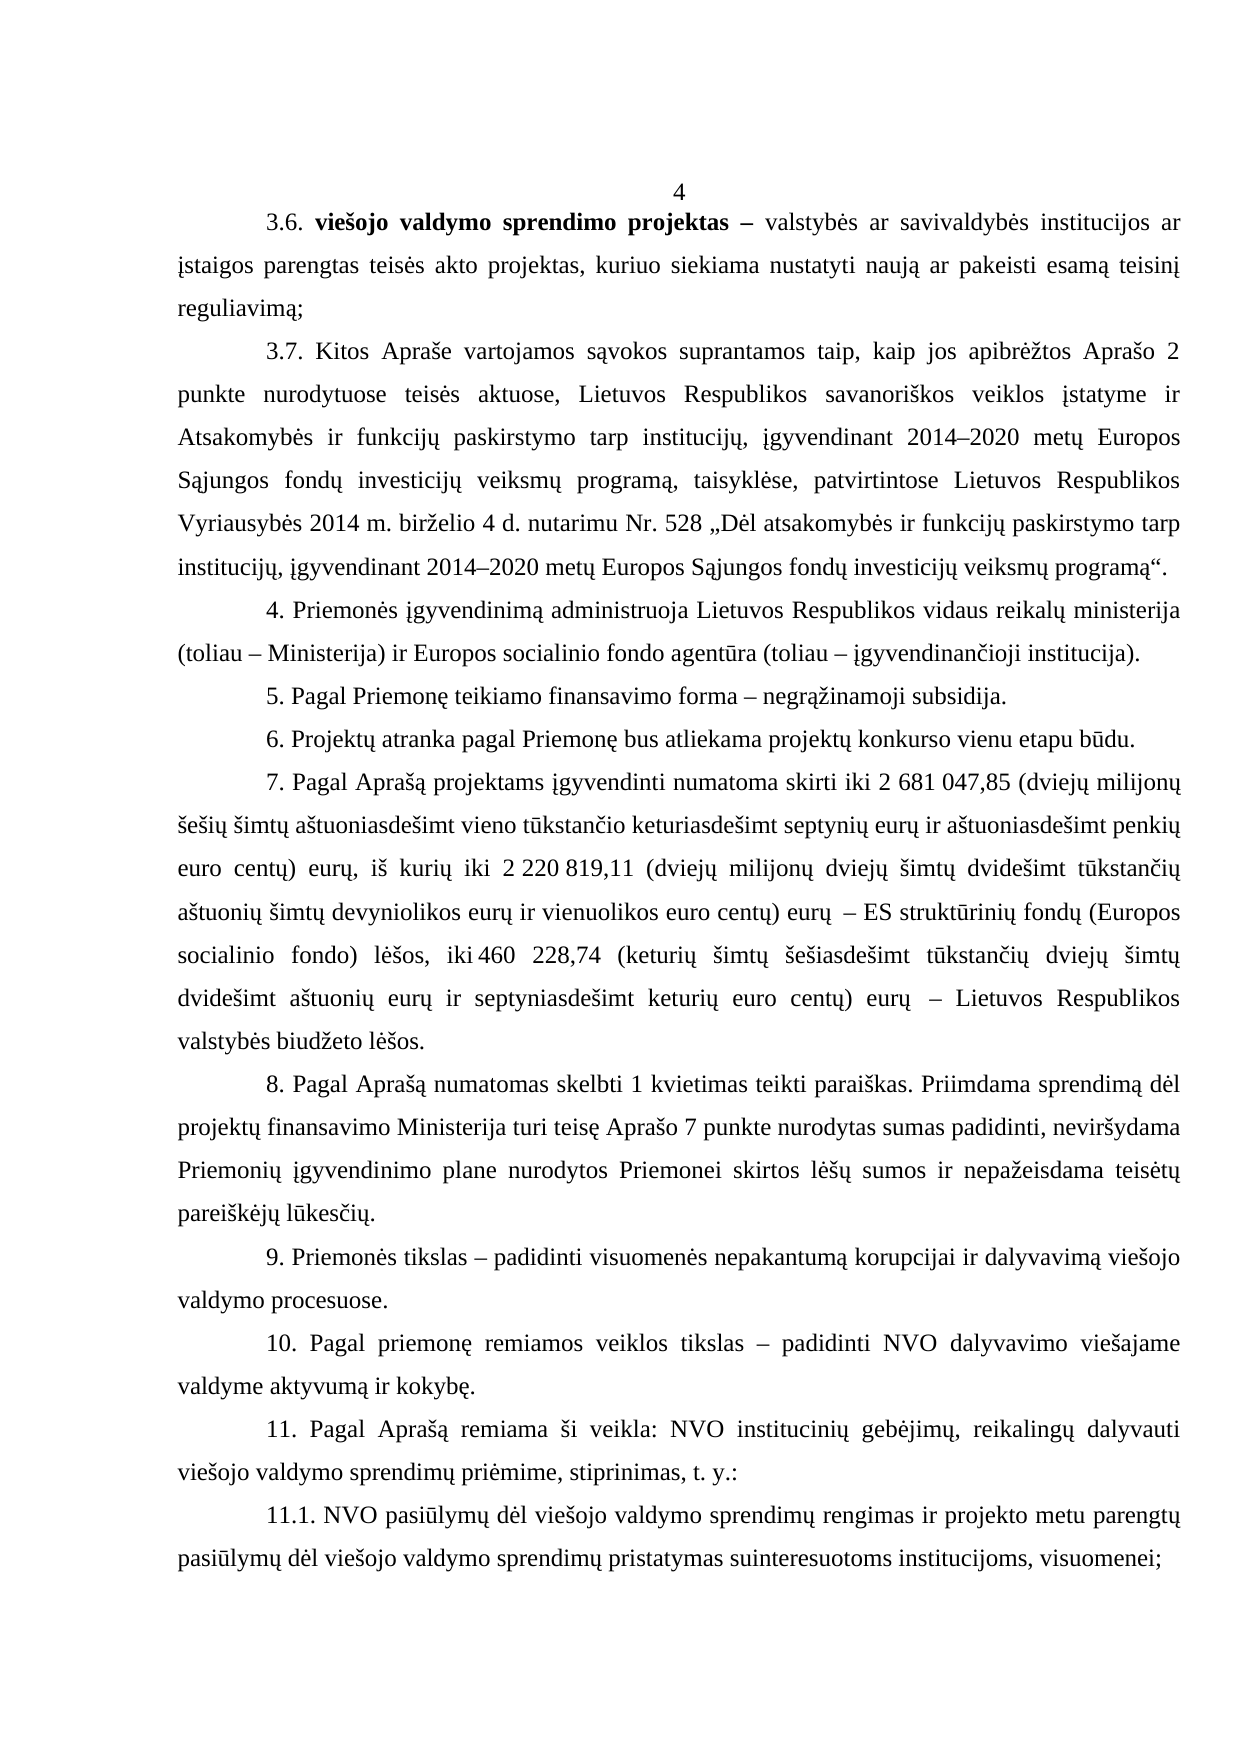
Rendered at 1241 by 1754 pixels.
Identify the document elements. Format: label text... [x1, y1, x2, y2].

text 3.6. viešojo valdymo sprendimo projektas – valstybės ar savivaldybės institucijos ar įstaigos parengtas teisės akto projektas, kuriuo siekiama nustatyti naują ar pakeisti esamą teisinį reguliavimą; [177, 207, 1181, 322]
text 7. Pagal Aprašą projektams įgyvendinti numatoma skirti iki 2 681 047,85 (dviejų milijonų šešių šimtų aštuoniasdešimt vieno tūkstančio keturiasdešimt septynių eurų ir aštuoniasdešimt penkių euro centų) eurų, iš kurių iki 2 220 819,11 (dviejų milijonų dviejų šimtų dvidešimt tūkstančių aštuonių šimtų devyniolikos eurų ir vienuolikos euro centų) eurų – ES struktūrinių fondų (Europos socialinio fondo) lėšos, iki 460 228,74 (keturių šimtų šešiasdešimt tūkstančių dviejų šimtų dvidešimt aštuonių eurų ir septyniasdešimt keturių euro centų) eurų – Lietuvos Respublikos valstybės biudžeto lėšos. [177, 767, 1181, 1055]
text 5. Pagal Priemonę teikiamo finansavimo forma – negrąžinamoji subsidija. [177, 681, 1181, 710]
text 9. Priemonės tikslas – padidinti visuomenės nepakantumą korupcijai ir dalyvavimą viešojo valdymo procesuose. [177, 1242, 1181, 1313]
text 8. Pagal Aprašą numatomas skelbti 1 kvietimas teikti paraiškas. Priimdama sprendimą dėl projektų finansavimo Ministerija turi teisę Aprašo 7 punkte nurodytas sumas padidinti, neviršydama Priemonių įgyvendinimo plane nurodytos Priemonei skirtos lėšų sumos ir nepažeisdama teisėtų pareiškėjų lūkesčių. [177, 1069, 1181, 1227]
text 3.7. Kitos Apraše vartojamos sąvokos suprantamos taip, kaip jos apibrėžtos Aprašo 2 punkte nurodytuose teisės aktuose, Lietuvos Respublikos savanoriškos veiklos įstatyme ir Atsakomybės ir funkcijų paskirstymo tarp institucijų, įgyvendinant 2014–2020 metų Europos Sąjungos fondų investicijų veiksmų programą, taisyklėse, patvirtintose Lietuvos Respublikos Vyriausybės 2014 m. birželio 4 d. nutarimu Nr. 528 „Dėl atsakomybės ir funkcijų paskirstymo tarp institucijų, įgyvendinant 2014–2020 metų Europos Sąjungos fondų investicijų veiksmų programą“. [177, 336, 1181, 580]
text 4. Priemonės įgyvendinimą administruoja Lietuvos Respublikos vidaus reikalų ministerija (toliau – Ministerija) ir Europos socialinio fondo agentūra (toliau – įgyvendinančioji institucija). [177, 595, 1181, 667]
text 11.1. NVO pasiūlymų dėl viešojo valdymo sprendimų rengimas ir projekto metu parengtų pasiūlymų dėl viešojo valdymo sprendimų pristatymas suinteresuotoms institucijoms, visuomenei; [177, 1500, 1181, 1572]
text 6. Projektų atranka pagal Priemonę bus atliekama projektų konkurso vienu etapu būdu. [177, 724, 1181, 753]
text 10. Pagal priemonę remiamos veiklos tikslas – padidinti NVO dalyvavimo viešajame valdyme aktyvumą ir kokybę. [177, 1328, 1181, 1400]
text 11. Pagal Aprašą remiama ši veikla: NVO institucinių gebėjimų, reikalingų dalyvauti viešojo valdymo sprendimų priėmime, stiprinimas, t. y.: [177, 1414, 1181, 1486]
